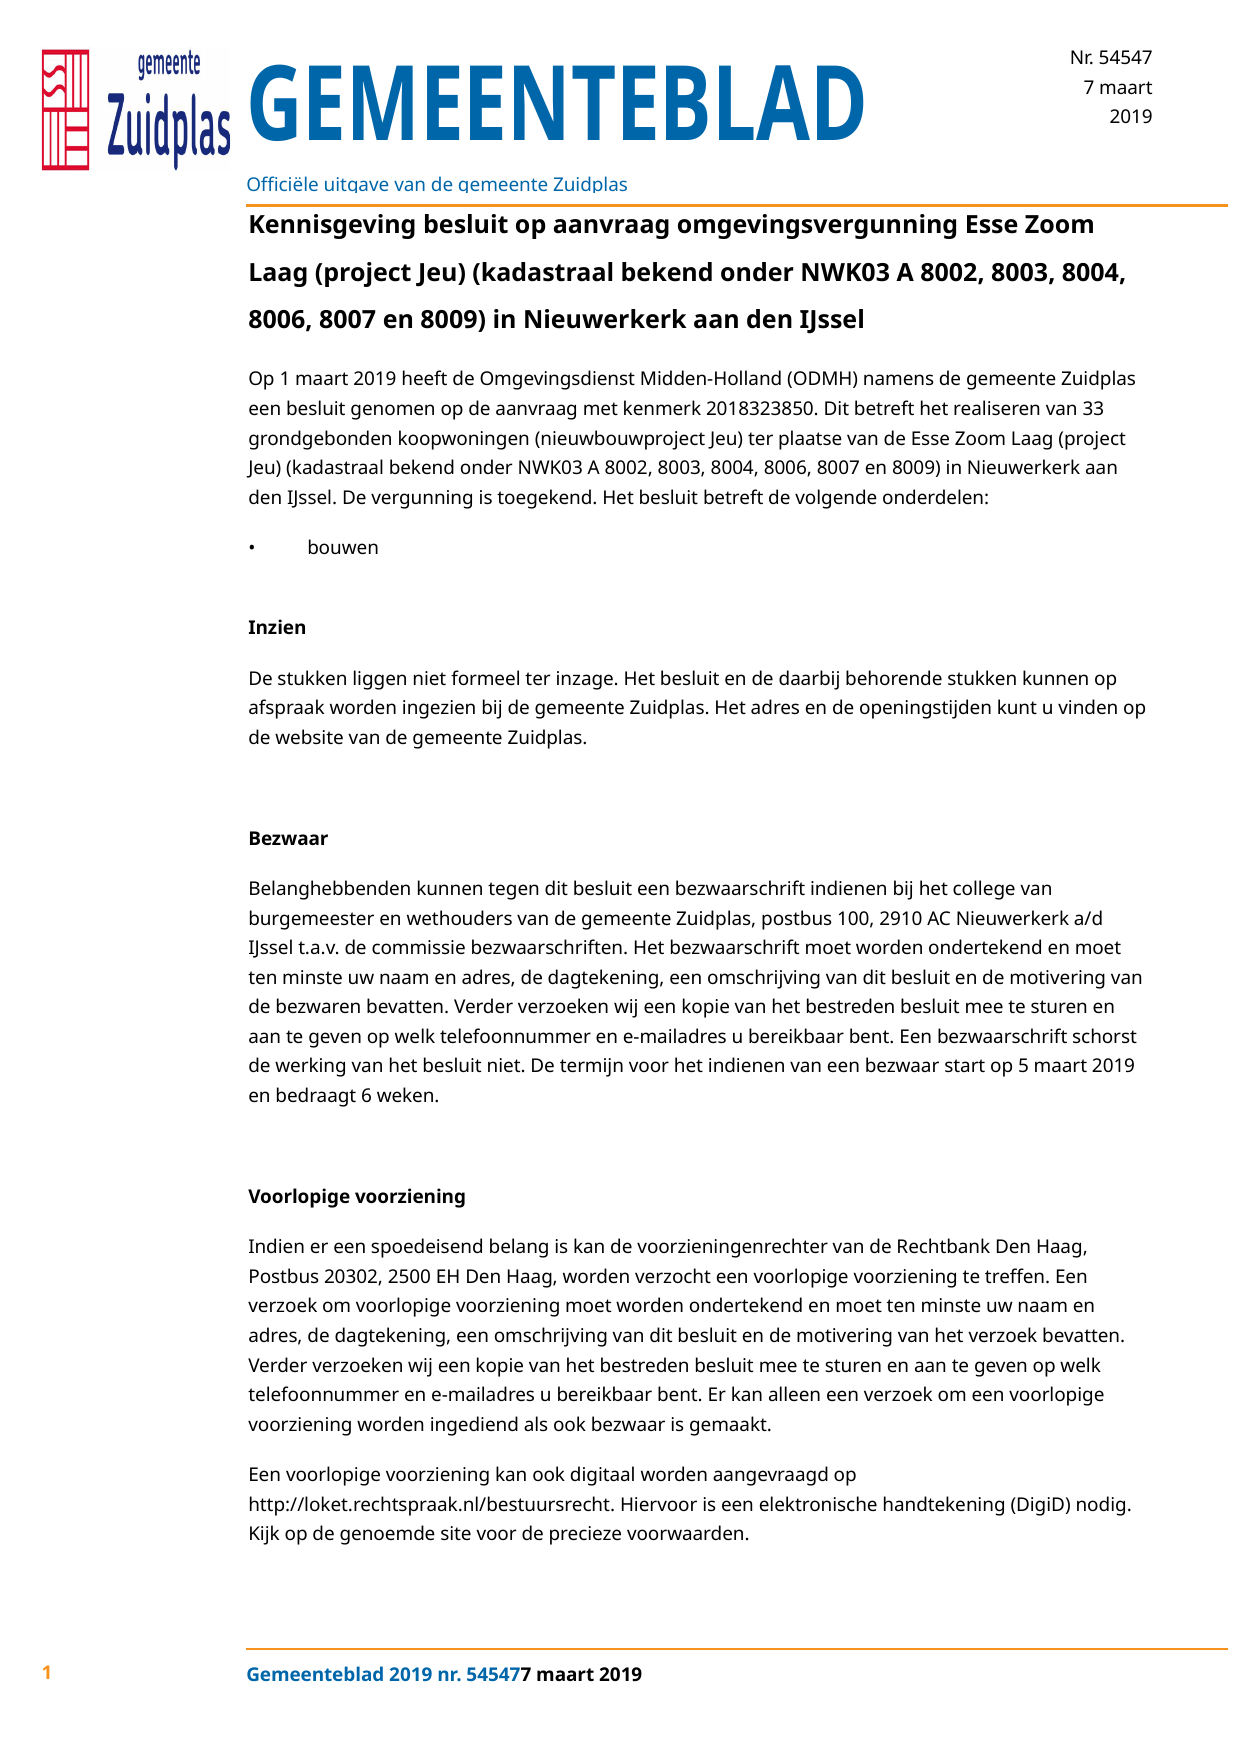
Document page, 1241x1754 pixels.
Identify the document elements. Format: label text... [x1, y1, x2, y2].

text Indien er een spoedeisend belang is kan de voorzieningenrechter van de Rechtbank Den Haag, Postbus 20302, 2500 EH Den Haag, worden verzocht een voorlopige voorziening te treffen. Een verzoek om voorlopige voorziening moet worden ondertekend en moet ten minste uw naam en adres, de dagtekening, een omschrijving van dit besluit en de motivering van het verzoek bevatten. Verder verzoeken wij een kopie van het bestreden besluit mee te sturen en aan te geven op welk telefoonnummer en e-mailadres u bereikbaar bent. Er kan alleen een verzoek om een voorlopige voorziening worden ingediend als ook bezwaar is gemaakt. [248, 1233, 1152, 1437]
text Voorlopige voorziening [248, 1183, 1152, 1209]
text Bezwaar [248, 825, 1152, 850]
picture [41, 47, 231, 172]
text Belanghebbenden kunnen tegen dit besluit een bezwaarschrift indienen bij het college van burgemeester en wethouders van de gemeente Zuidplas, postbus 100, 2910 AC Nieuwerkerk a/d IJssel t.a.v. de commissie bezwaarschriften. Het bezwaarschrift moet worden ondertekend en moet ten minste uw naam en adres, de dagtekening, een omschrijving van dit besluit en de motivering van de bezwaren bevatten. Verder verzoeken wij een kopie van het bestreden besluit mee te sturen en aan te geven op welk telefoonnummer en e-mailadres u bereikbaar bent. Een bezwaarschrift schorst de werking van het besluit niet. De termijn voor het indienen van een bezwaar start op 5 maart 2019 en bedraagt 6 weken. [248, 875, 1152, 1108]
list bouwen [248, 534, 1152, 560]
text Een voorlopige voorziening kan ook digitaal worden aangevraagd op http://loket.rechtspraak.nl/bestuursrecht. Hiervoor is een elektronische handtekening (DigiD) nodig. Kijk op de genoemde site voor de precieze voorwaarden. [248, 1461, 1152, 1546]
text Inzien [248, 614, 1152, 640]
text Kennisgeving besluit op aanvraag omgevingsvergunning Esse Zoom Laag (project Jeu) (kadastraal bekend onder NWK03 A 8002, 8003, 8004, 8006, 8007 en 8009) in Nieuwerkerk aan den IJssel [248, 207, 1152, 336]
text De stukken liggen niet formeel ter inzage. Het besluit en de daarbij behorende stukken kunnen op afspraak worden ingezien bij de gemeente Zuidplas. Het adres en de openingstijden kunt u vinden op de website van de gemeente Zuidplas. [248, 665, 1152, 749]
text Op 1 maart 2019 heeft de Omgevingsdienst Midden-Holland (ODMH) namens de gemeente Zuidplas een besluit genomen op de aanvraag met kenmerk 2018323850. Dit betreft het realiseren van 33 grondgebonden koopwoningen (nieuwbouwproject Jeu) ter plaatse van de Esse Zoom Laag (project Jeu) (kadastraal bekend onder NWK03 A 8002, 8003, 8004, 8006, 8007 en 8009) in Nieuwerkerk aan den IJssel. De vergunning is toegekend. Het besluit betreft de volgende onderdelen: [248, 366, 1152, 509]
